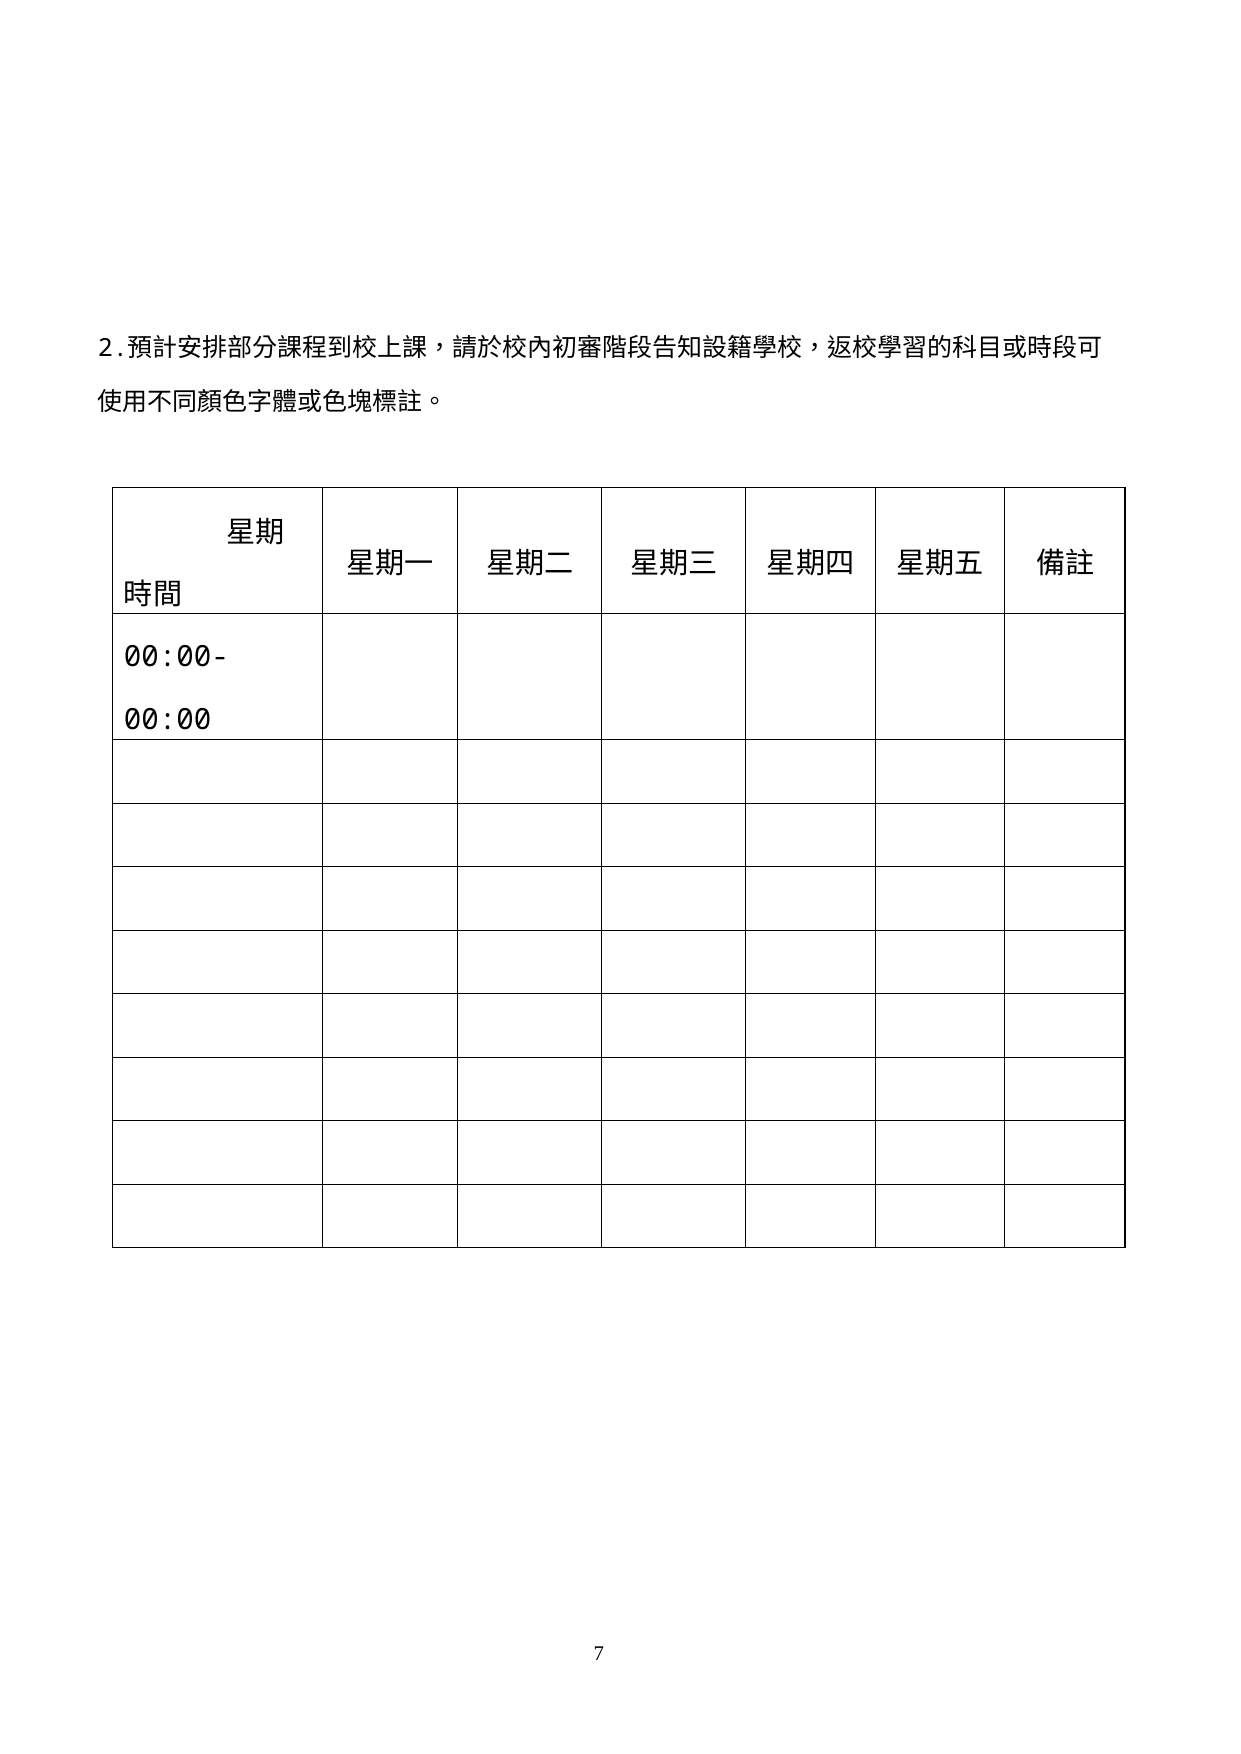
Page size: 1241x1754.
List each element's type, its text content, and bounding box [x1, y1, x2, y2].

table_cell [323, 994, 457, 1057]
table_cell [458, 1058, 601, 1120]
table_cell [876, 931, 1004, 993]
table_header 星期四 [746, 488, 875, 613]
table_cell [746, 1185, 875, 1247]
table_cell [876, 740, 1004, 802]
table_cell [113, 994, 322, 1057]
table_cell [746, 614, 875, 739]
table_cell [602, 867, 745, 929]
table_header 備註 [1005, 488, 1124, 613]
table_cell [458, 1185, 601, 1247]
table_cell [876, 867, 1004, 929]
table_cell [113, 1185, 322, 1247]
table_cell [602, 1185, 745, 1247]
table_cell [1005, 740, 1124, 802]
table_cell [746, 931, 875, 993]
table_cell [1005, 1185, 1124, 1247]
table_cell [458, 1121, 601, 1184]
table_header 星期五 [876, 488, 1004, 613]
table_cell [1005, 1121, 1124, 1184]
table_cell [323, 867, 457, 929]
table_cell [746, 740, 875, 802]
table_cell [458, 994, 601, 1057]
table_cell [113, 931, 322, 993]
table_cell [113, 804, 322, 866]
table_cell [1005, 994, 1124, 1057]
table_cell [458, 804, 601, 866]
table_cell [323, 740, 457, 802]
table_header 星期二 [458, 488, 601, 613]
table_cell [323, 1058, 457, 1120]
table_cell [458, 740, 601, 802]
table_cell [602, 614, 745, 739]
table_cell [746, 1058, 875, 1120]
table_cell [1005, 867, 1124, 929]
table_cell [458, 867, 601, 929]
table_cell [323, 931, 457, 993]
table_cell [1005, 804, 1124, 866]
table_cell [602, 994, 745, 1057]
table_cell [113, 740, 322, 802]
table_cell [876, 804, 1004, 866]
table_cell [113, 1058, 322, 1120]
table_cell [602, 1058, 745, 1120]
table_header 星期三 [602, 488, 745, 613]
table_cell [1005, 614, 1124, 739]
table_cell [1005, 931, 1124, 993]
table_cell [458, 614, 601, 739]
table_cell [746, 867, 875, 929]
table_header 星期一 [323, 488, 457, 613]
table_cell [323, 1121, 457, 1184]
table_cell [1005, 1058, 1124, 1120]
table_cell [113, 867, 322, 929]
table_cell [746, 994, 875, 1057]
table_cell [602, 1121, 745, 1184]
table_cell [323, 804, 457, 866]
table_cell [113, 1121, 322, 1184]
table_cell 00:00-00:00 [113, 614, 322, 739]
table_cell [458, 931, 601, 993]
table_cell [323, 614, 457, 739]
table_cell [746, 1121, 875, 1184]
table_cell [602, 804, 745, 866]
table_cell [876, 1121, 1004, 1184]
table_cell [876, 614, 1004, 739]
table_cell [746, 804, 875, 866]
text 2.預計安排部分課程到校上課，請於校內初審階段告知設籍學校，返校學習的科目或時段可使用不同顏色字體或色塊標註。 [98, 327, 1125, 418]
table_cell [602, 931, 745, 993]
table_cell [876, 1058, 1004, 1120]
table_cell [876, 1185, 1004, 1247]
table_cell [323, 1185, 457, 1247]
table_header 星期 時間 [113, 488, 322, 613]
table_cell [602, 740, 745, 802]
table_cell [876, 994, 1004, 1057]
